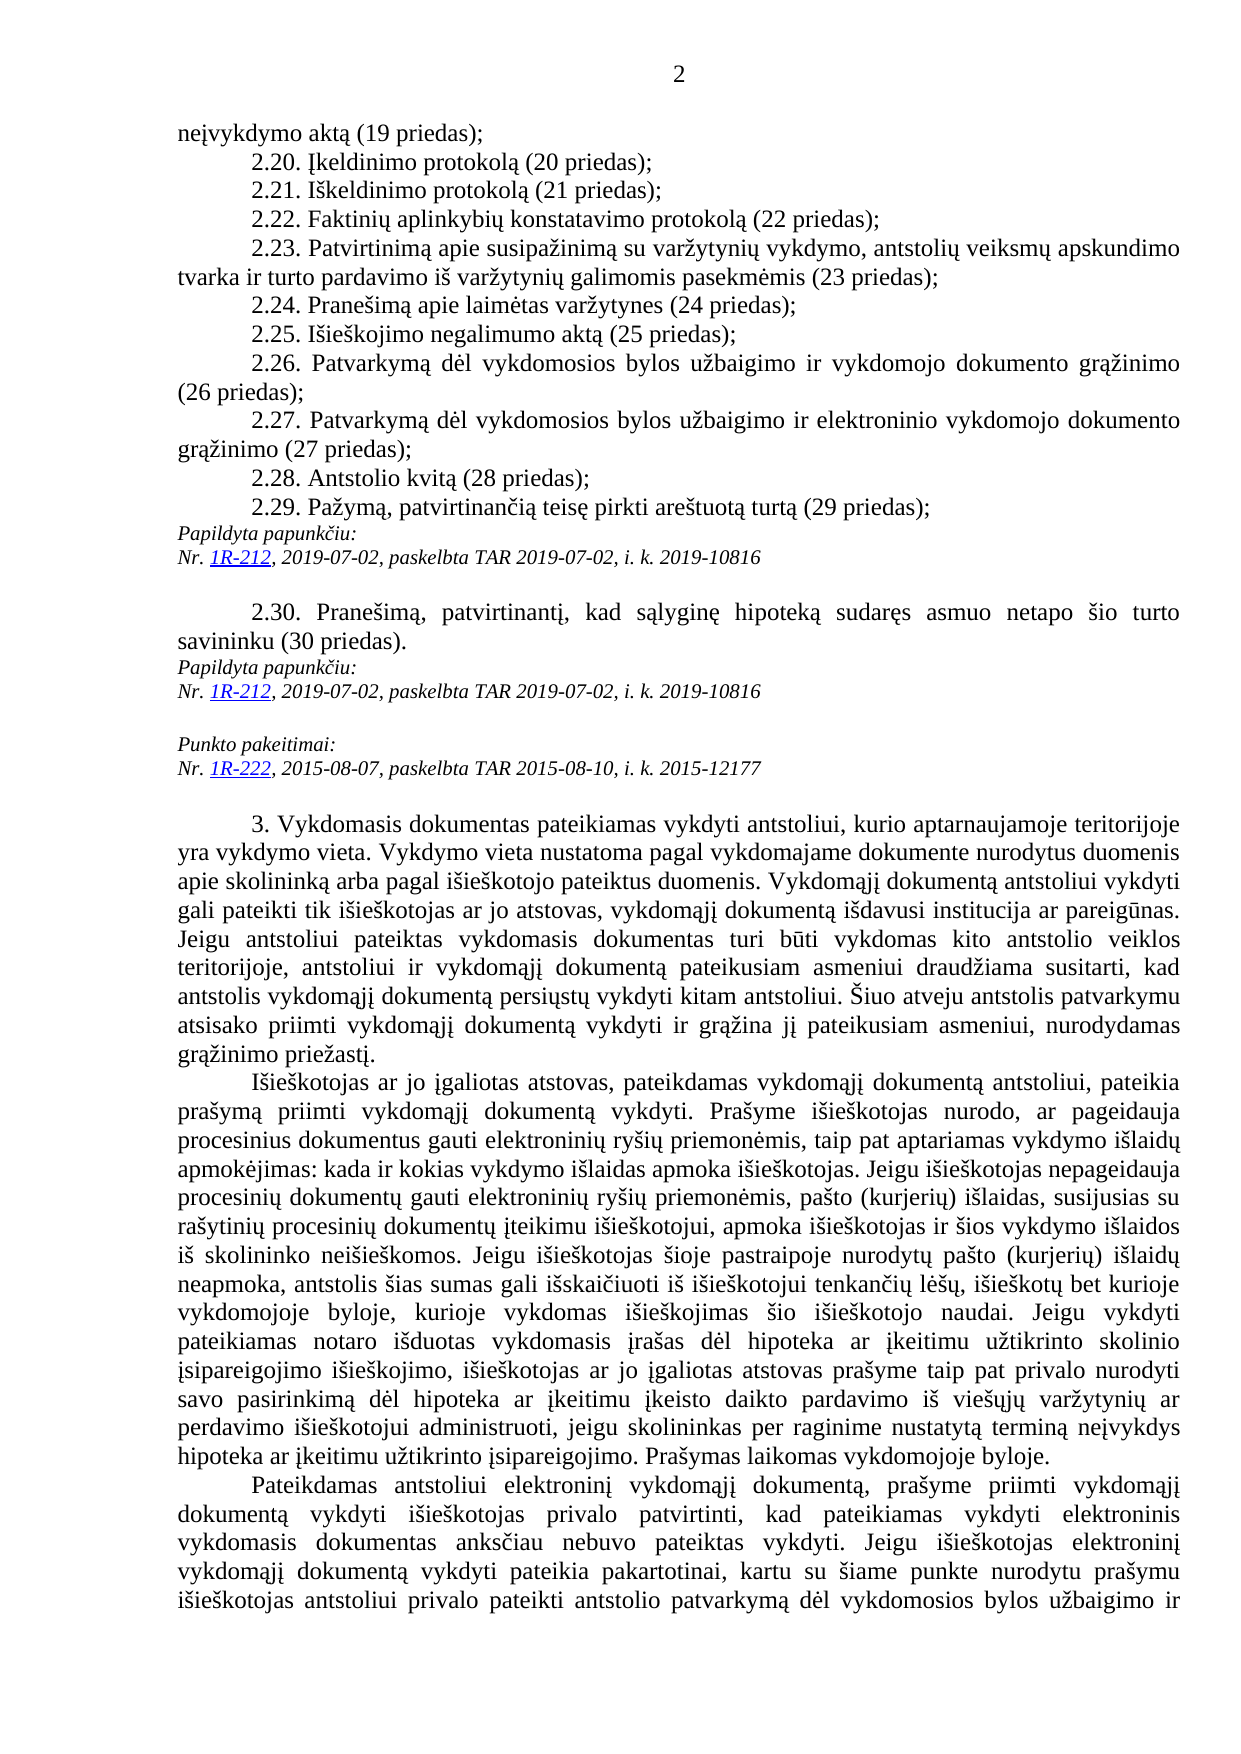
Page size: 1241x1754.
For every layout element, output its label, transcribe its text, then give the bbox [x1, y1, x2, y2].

text 2.26. Patvarkymą dėl vykdomosios bylos užbaigimo ir vykdomojo dokumento grąžinimo (26 priedas); [177, 348, 1181, 406]
text 2.23. Patvirtinimą apie susipažinimą su varžytynių vykdymo, antstolių veiksmų apskundimo tvarka ir turto pardavimo iš varžytynių galimomis pasekmėmis (23 priedas); [177, 233, 1181, 291]
text 2.27. Patvarkymą dėl vykdomosios bylos užbaigimo ir elektroninio vykdomojo dokumento grąžinimo (27 priedas); [177, 406, 1181, 463]
text Papildyta papunkčiu: [177, 521, 1181, 545]
text Nr. 1R-212, 2019-07-02, paskelbta TAR 2019-07-02, i. k. 2019-10816 [177, 545, 1181, 569]
text Nr. 1R-222, 2015-08-07, paskelbta TAR 2015-08-10, i. k. 2015-12177 [177, 756, 1181, 780]
text Nr. 1R-212, 2019-07-02, paskelbta TAR 2019-07-02, i. k. 2019-10816 [177, 679, 1181, 703]
text Pateikdamas antstoliui elektroninį vykdomąjį dokumentą, prašyme priimti vykdomąjį dokumentą vykdyti išieškotojas privalo patvirtinti, kad pateikiamas vykdyti elektroninis vykdomasis dokumentas anksčiau nebuvo pateiktas vykdyti. Jeigu išieškotojas elektroninį vykdomąjį dokumentą vykdyti pateikia pakartotinai, kartu su šiame punkte nurodytu prašymu išieškotojas antstoliui privalo pateikti antstolio patvarkymą dėl vykdomosios bylos užbaigimo ir [177, 1470, 1181, 1614]
text 2.22. Faktinių aplinkybių konstatavimo protokolą (22 priedas); [177, 204, 1181, 233]
text 2.24. Pranešimą apie laimėtas varžytynes (24 priedas); [177, 291, 1181, 319]
text 2.30. Pranešimą, patvirtinantį, kad sąlyginę hipoteką sudaręs asmuo netapo šio turto savininku (30 priedas). [177, 597, 1181, 655]
text 2.25. Išieškojimo negalimumo aktą (25 priedas); [177, 319, 1181, 348]
text 2.21. Iškeldinimo protokolą (21 priedas); [177, 176, 1181, 204]
text 3. Vykdomasis dokumentas pateikiamas vykdyti antstoliui, kurio aptarnaujamoje teritorijoje yra vykdymo vieta. Vykdymo vieta nustatoma pagal vykdomajame dokumente nurodytus duomenis apie skolininką arba pagal išieškotojo pateiktus duomenis. Vykdomąjį dokumentą antstoliui vykdyti gali pateikti tik išieškotojas ar jo atstovas, vykdomąjį dokumentą išdavusi institucija ar pareigūnas. Jeigu antstoliui pateiktas vykdomasis dokumentas turi būti vykdomas kito antstolio veiklos teritorijoje, antstoliui ir vykdomąjį dokumentą pateikusiam asmeniui draudžiama susitarti, kad antstolis vykdomąjį dokumentą persiųstų vykdyti kitam antstoliui. Šiuo atveju antstolis patvarkymu atsisako priimti vykdomąjį dokumentą vykdyti ir grąžina jį pateikusiam asmeniui, nurodydamas grąžinimo priežastį. [177, 809, 1181, 1067]
text neįvykdymo aktą (19 priedas); [177, 118, 1181, 147]
text Punkto pakeitimai: [177, 732, 1181, 756]
text Papildyta papunkčiu: [177, 655, 1181, 679]
text 2.28. Antstolio kvitą (28 priedas); [177, 463, 1181, 492]
text 2.20. Įkeldinimo protokolą (20 priedas); [177, 147, 1181, 176]
text 2.29. Pažymą, patvirtinančią teisę pirkti areštuotą turtą (29 priedas); [177, 492, 1181, 521]
text Išieškotojas ar jo įgaliotas atstovas, pateikdamas vykdomąjį dokumentą antstoliui, pateikia prašymą priimti vykdomąjį dokumentą vykdyti. Prašyme išieškotojas nurodo, ar pageidauja procesinius dokumentus gauti elektroninių ryšių priemonėmis, taip pat aptariamas vykdymo išlaidų apmokėjimas: kada ir kokias vykdymo išlaidas apmoka išieškotojas. Jeigu išieškotojas nepageidauja procesinių dokumentų gauti elektroninių ryšių priemonėmis, pašto (kurjerių) išlaidas, susijusias su rašytinių procesinių dokumentų įteikimu išieškotojui, apmoka išieškotojas ir šios vykdymo išlaidos iš skolininko neišieškomos. Jeigu išieškotojas šioje pastraipoje nurodytų pašto (kurjerių) išlaidų neapmoka, antstolis šias sumas gali išskaičiuoti iš išieškotojui tenkančių lėšų, išieškotų bet kurioje vykdomojoje byloje, kurioje vykdomas išieškojimas šio išieškotojo naudai. Jeigu vykdyti pateikiamas notaro išduotas vykdomasis įrašas dėl hipoteka ar įkeitimu užtikrinto skolinio įsipareigojimo išieškojimo, išieškotojas ar jo įgaliotas atstovas prašyme taip pat privalo nurodyti savo pasirinkimą dėl hipoteka ar įkeitimu įkeisto daikto pardavimo iš viešųjų varžytynių ar perdavimo išieškotojui administruoti, jeigu skolininkas per raginime nustatytą terminą neįvykdys hipoteka ar įkeitimu užtikrinto įsipareigojimo. Prašymas laikomas vykdomojoje byloje. [177, 1067, 1181, 1470]
